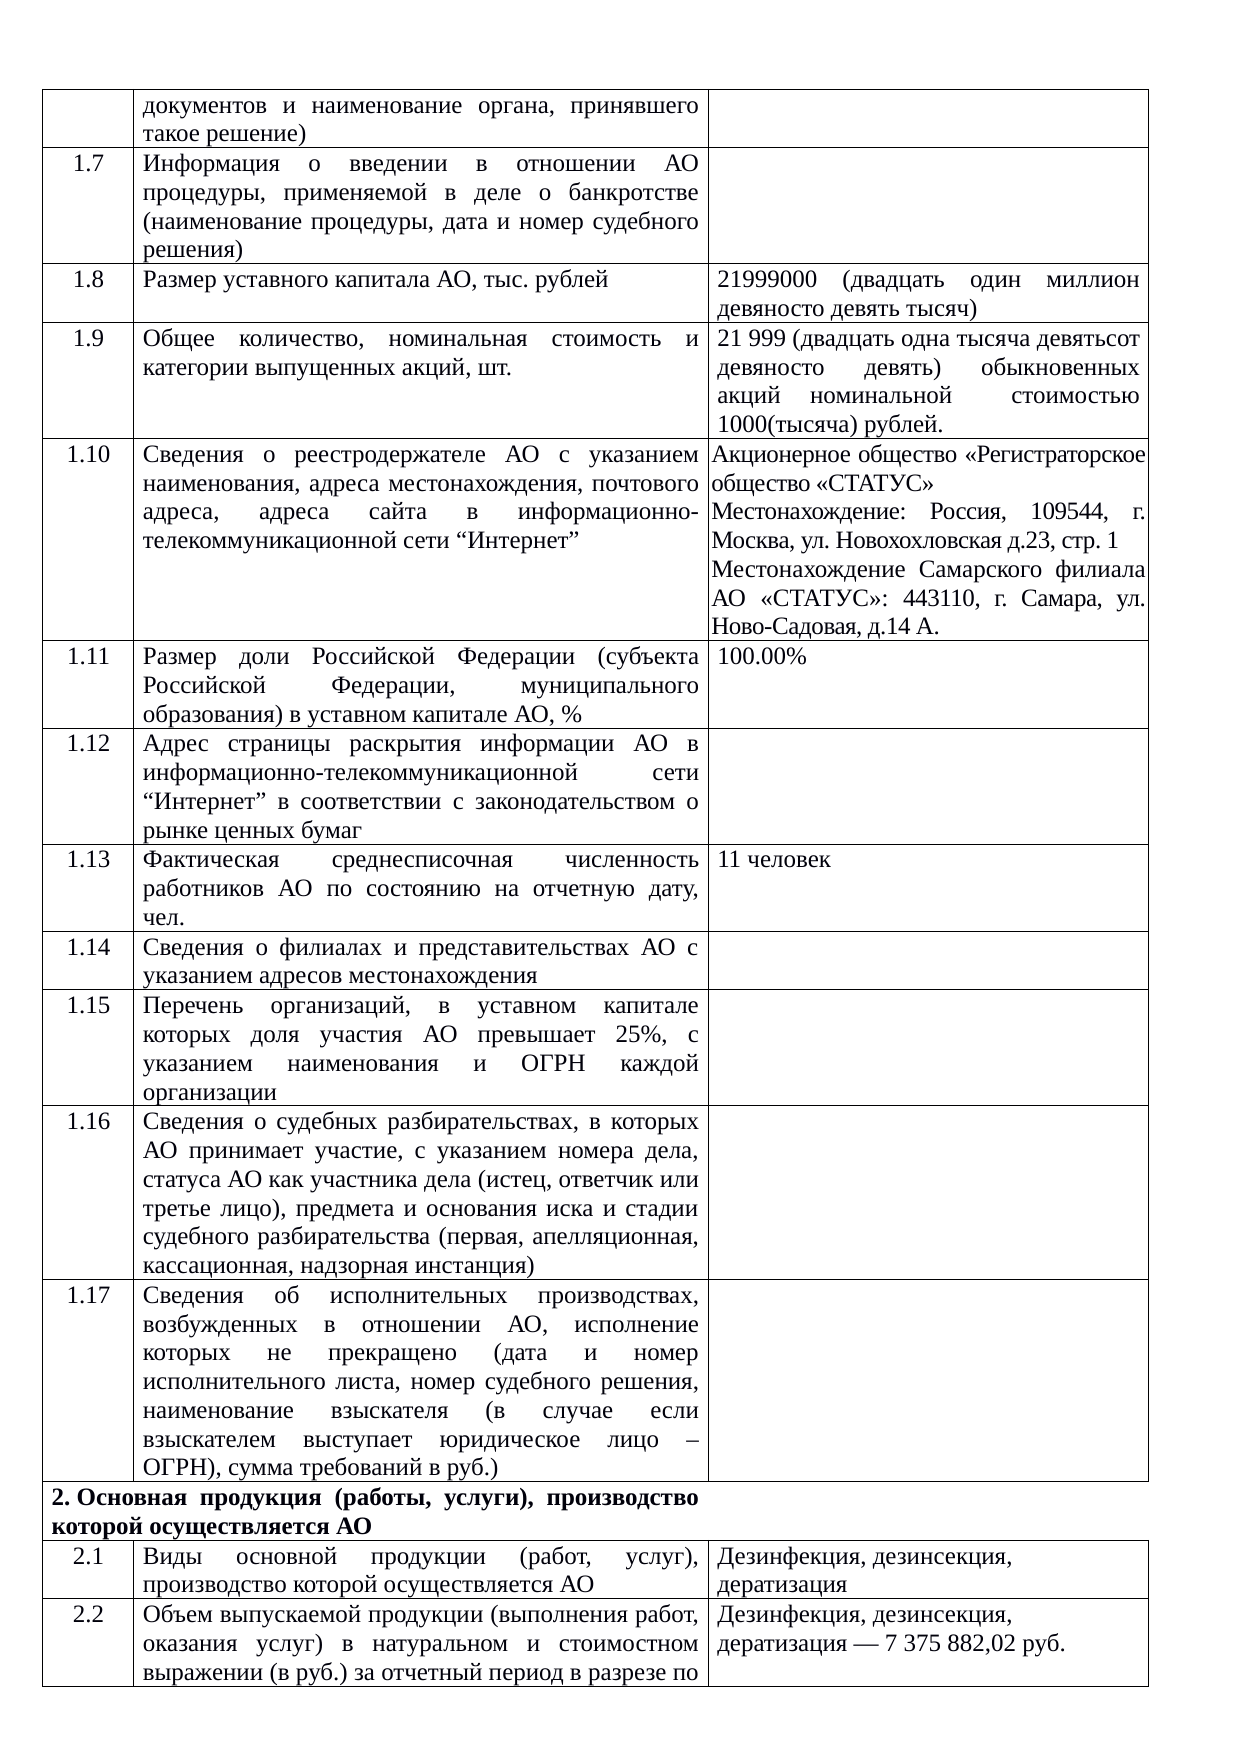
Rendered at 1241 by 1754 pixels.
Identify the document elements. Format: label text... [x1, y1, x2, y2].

table_cell Сведения о филиалах и представительствах АО с указанием адресов местонахождения [134, 932, 708, 989]
table_cell 21999000 (двадцать один миллион девяносто девять тысяч) [709, 264, 1148, 322]
table_cell 1.17 [43, 1280, 133, 1481]
table_cell Сведения об исполнительных производствах, возбужденных в отношении АО, исполнение которых не прекращено (дата и номер исполнительного листа, номер судебного решения, наименование взыскателя (в случае если взыскателем выступает юридическое лицо – ОГРН), сумма требований в руб.) [134, 1280, 708, 1481]
table_cell 2.1 [43, 1541, 133, 1598]
table_cell 11 человек [709, 845, 1148, 931]
table_cell 1.7 [43, 148, 133, 263]
table_cell Адрес страницы раскрытия информации АО в информационно-телекоммуникационной сети “Интернет” в соответствии с законодательством о рынке ценных бумаг [134, 729, 708, 843]
table_cell [709, 932, 1148, 989]
table_cell 100,00% [709, 641, 1148, 727]
table_cell 1.9 [43, 323, 133, 438]
table_cell Дезинфекция, дезинсекция, дератизация — 7 375 882,02 руб. [709, 1599, 1148, 1686]
table_cell Перечень организаций, в уставном капитале которых доля участия АО превышает 25%, с указанием наименования и ОГРН каждой организации [134, 990, 708, 1105]
table_cell Сведения о реестродержателе АО с указанием наименования, адреса местонахождения, почтового адреса, адреса сайта в информационно-телекоммуникационной сети “Интернет” [134, 439, 708, 640]
table_cell 1.15 [43, 990, 133, 1105]
table_cell Виды основной продукции (работ, услуг), производство которой осуществляется АО [134, 1541, 708, 1598]
table_cell 1.8 [43, 264, 133, 322]
table_cell [709, 729, 1148, 843]
table_cell Объем выпускаемой продукции (выполнения работ, оказания услуг) в натуральном и стоимостном выражении (в руб.) за отчетный период в разрезе по [134, 1599, 708, 1686]
table_cell [709, 990, 1148, 1105]
table_cell 2. Основная продукция (работы, услуги), производство которой осуществляется АО [43, 1482, 708, 1540]
table_cell [43, 90, 133, 147]
table_cell Информация о введении в отношении АО процедуры, применяемой в деле о банкротстве (наименование процедуры, дата и номер судебного решения) [134, 148, 708, 263]
table_cell [709, 148, 1148, 263]
table_cell Размер уставного капитала АО, тыс. рублей [134, 264, 708, 322]
table_cell 1.10 [43, 439, 133, 640]
table_cell Дезинфекция, дезинсекция, дератизация [709, 1541, 1148, 1598]
table_cell [709, 1106, 1148, 1279]
table_cell 2.2 [43, 1599, 133, 1686]
table_cell Фактическая среднесписочная численность работников АО по состоянию на отчетную дату, чел. [134, 845, 708, 931]
table_cell 1.16 [43, 1106, 133, 1279]
table_cell [709, 90, 1148, 147]
table_cell 21 999 (двадцать одна тысяча девятьсот девяносто девять) обыкновенных акций номинальной стоимостью 1000(тысяча) рублей. [709, 323, 1148, 438]
table_cell 1.13 [43, 845, 133, 931]
table_cell 1.11 [43, 641, 133, 727]
table_cell [709, 1280, 1148, 1481]
table_cell Размер доли Российской Федерации (субъекта Российской Федерации, муниципального образования) в уставном капитале АО, % [134, 641, 708, 727]
table_cell [708, 1482, 1149, 1540]
table_cell Общее количество, номинальная стоимость и категории выпущенных акций, шт. [134, 323, 708, 438]
table_cell Сведения о судебных разбирательствах, в которых АО принимает участие, с указанием номера дела, статуса АО как участника дела (истец, ответчик или третье лицо), предмета и основания иска и стадии судебного разбирательства (первая, апелляционная, кассационная, надзорная инстанция) [134, 1106, 708, 1279]
table_cell документов и наименование органа, принявшего такое решение) [134, 90, 708, 147]
table_cell 1.12 [43, 729, 133, 843]
table_cell 1.14 [43, 932, 133, 989]
